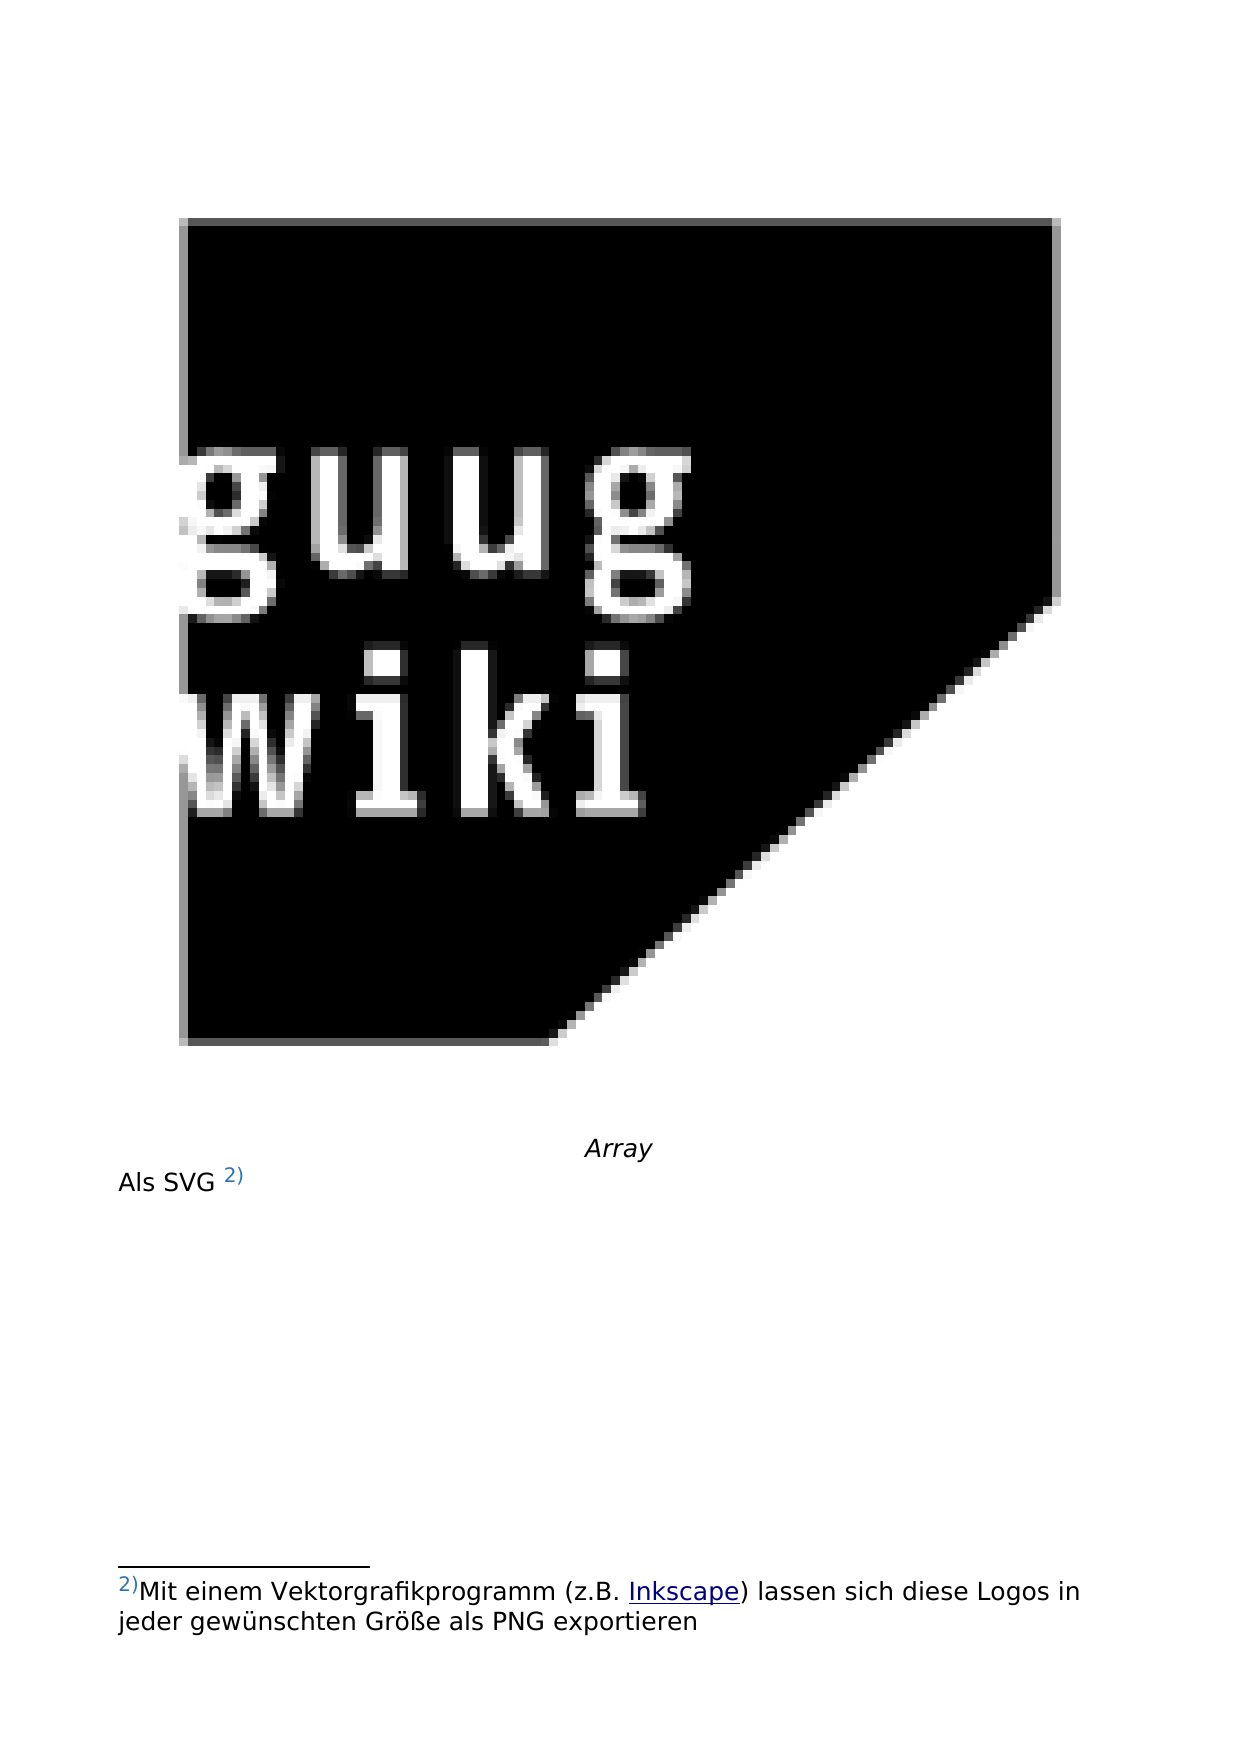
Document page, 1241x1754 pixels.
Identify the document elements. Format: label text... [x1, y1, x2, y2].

picture [118, 130, 1123, 1135]
text [118, 118, 1122, 130]
text Als SVG [118, 1164, 1122, 1198]
text Mit einem Vektorgrafikprogramm (z.B. Inkscape) lassen sich diese Logos in jeder gewünschten Größe als PNG exportieren [118, 1573, 1122, 1636]
text Array [118, 1135, 1122, 1164]
